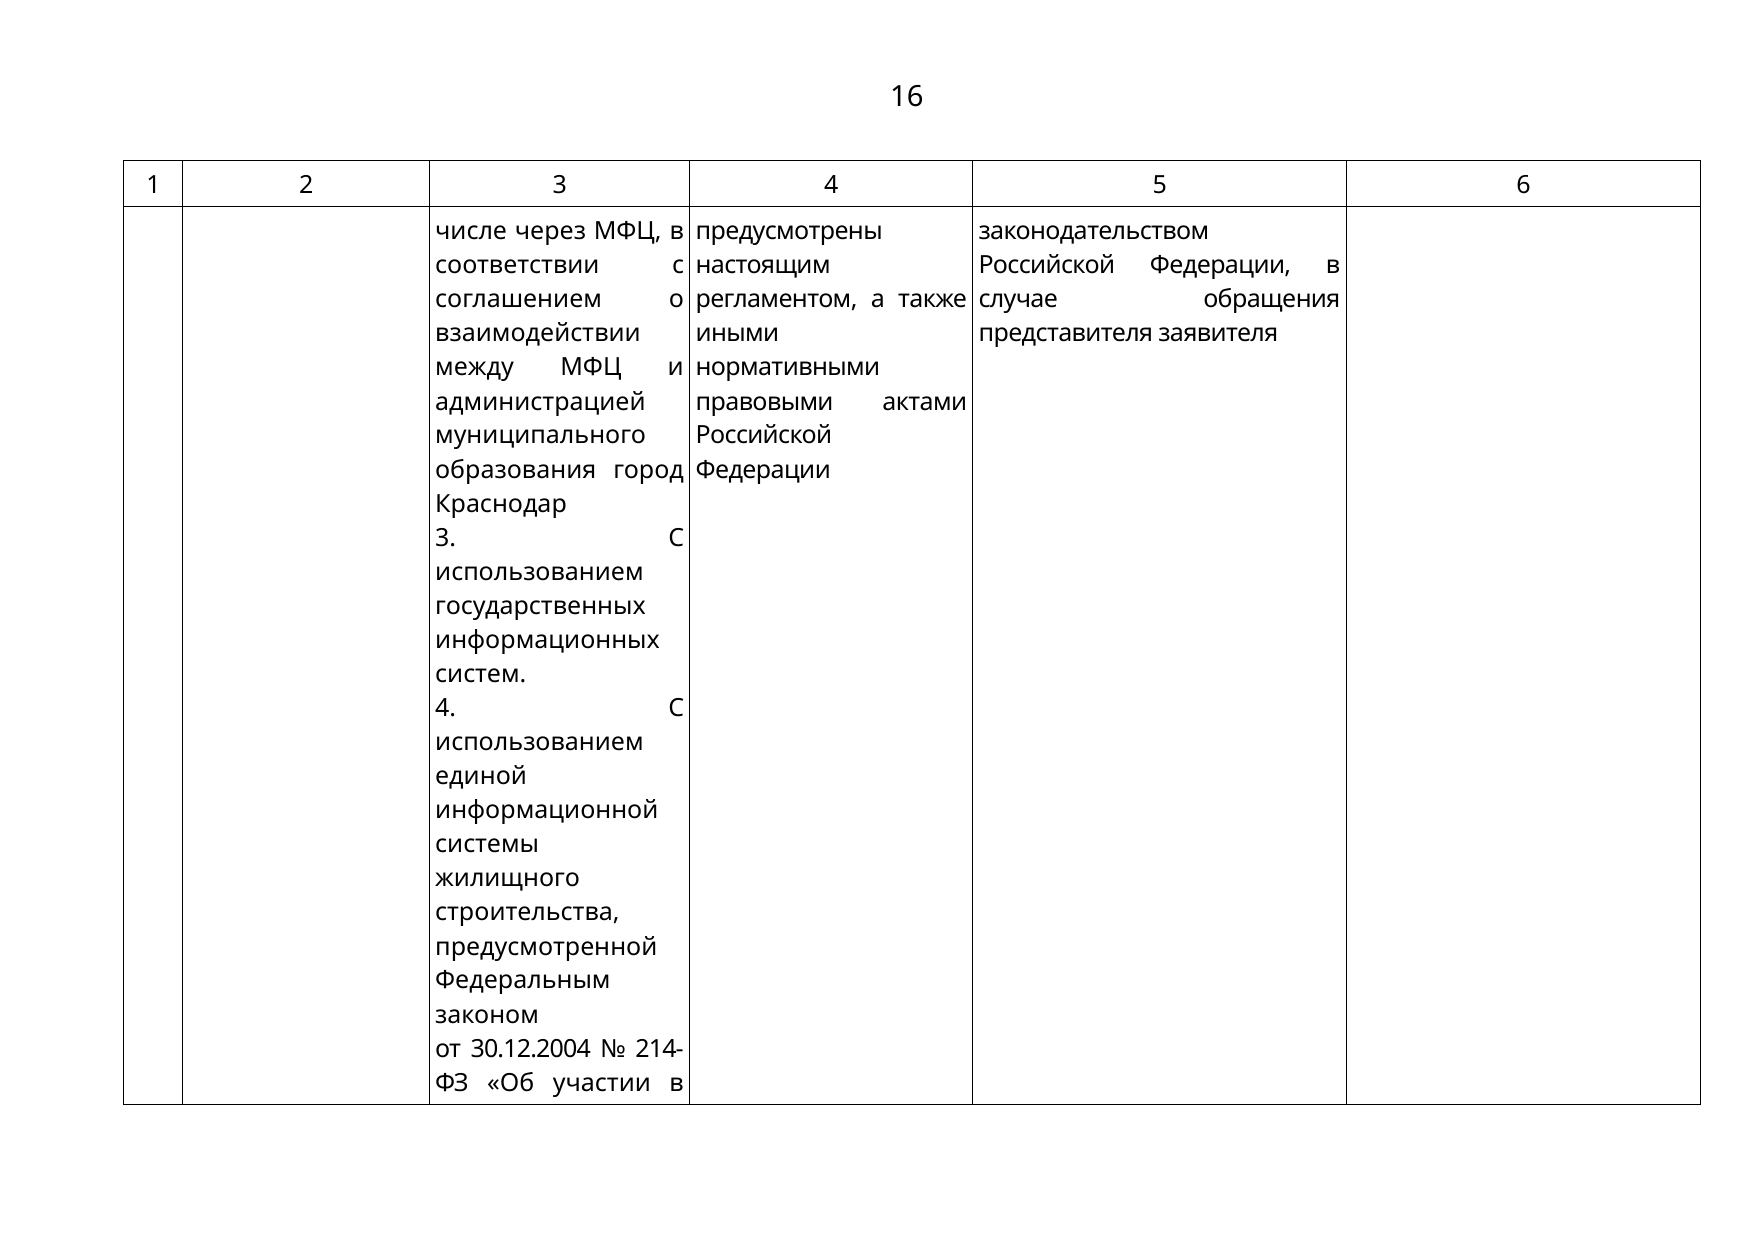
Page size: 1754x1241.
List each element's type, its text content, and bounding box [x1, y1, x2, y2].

table_cell законодательством Российской Федерации, в случае обращения представителя заявителя [973, 207, 1346, 1104]
table_cell [124, 207, 182, 1104]
table_header 4 [690, 161, 972, 206]
table_header 2 [183, 161, 429, 206]
table_cell [183, 207, 429, 1104]
table_cell предусмотрены настоящим регламентом, а также иными нормативными правовыми актами Российской Федерации [690, 207, 972, 1104]
table_cell числе через МФЦ, в соответствии с соглашением о взаимодействии между МФЦ и администрацией муниципального образования город Краснодар 3. С использованием государственных информационных систем. 4. С использованием единой информационной системы жилищного строительства, предусмотренной Федеральным законом от 30.12.2004 № 214-ФЗ «Об участии в [430, 207, 689, 1104]
table_cell [1347, 207, 1700, 1104]
table_header 5 [973, 161, 1346, 206]
table_header 3 [430, 161, 689, 206]
table_header 6 [1347, 161, 1700, 206]
table_header 1 [124, 161, 182, 206]
